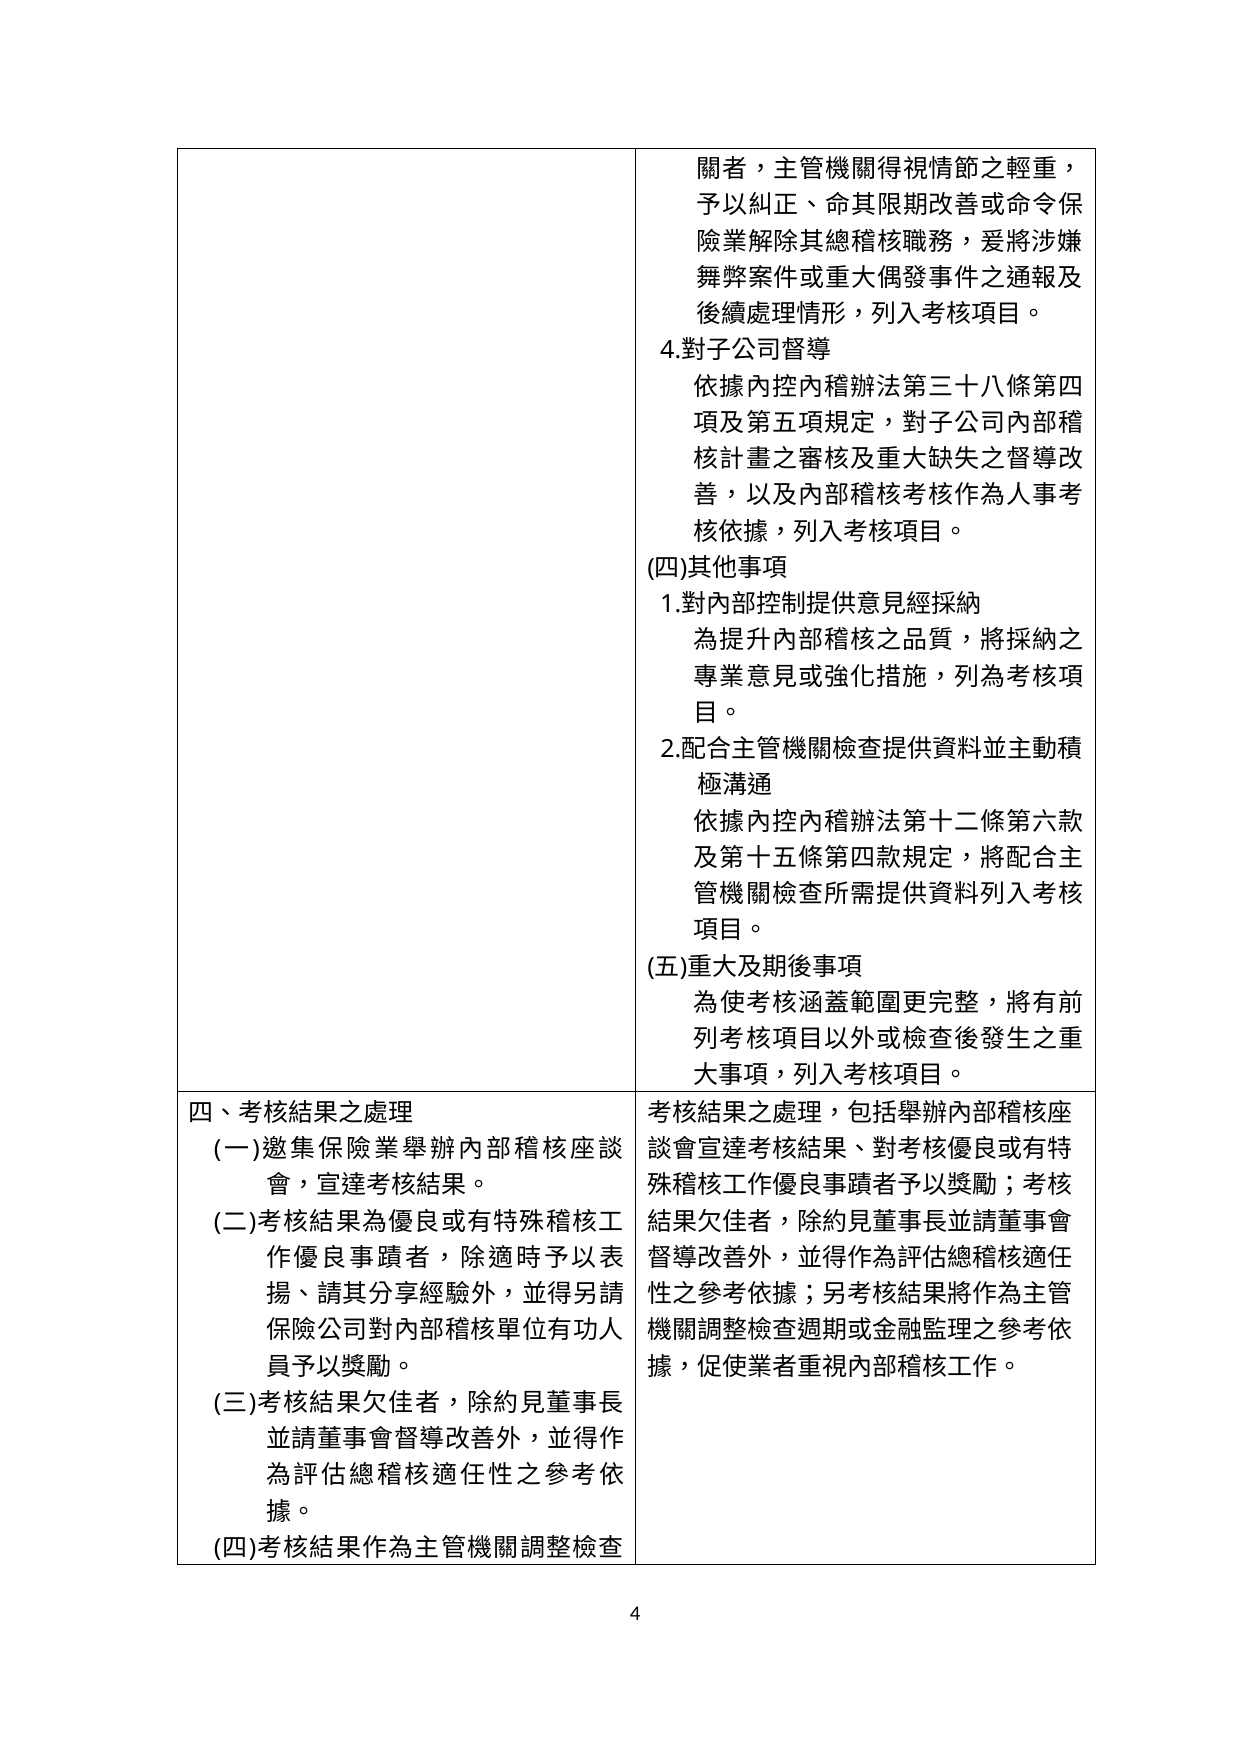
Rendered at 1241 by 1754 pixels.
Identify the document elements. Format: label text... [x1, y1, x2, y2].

table_cell 考核結果之處理，包括舉辦內部稽核座談會宣達考核結果、對考核優良或有特殊稽核工作優良事蹟者予以獎勵；考核結果欠佳者，除約見董事長並請董事會督導改善外，並得作為評估總稽核適任性之參考依據；另考核結果將作為主管機關調整檢查週期或金融監理之參考依據，促使業者重視內部稽核工作。 [636, 1092, 1095, 1563]
table_cell 四、考核結果之處理 (一)邀集保險業舉辦內部稽核座談會，宣達考核結果。 (二)考核結果為優良或有特殊稽核工作優良事蹟者，除適時予以表揚、請其分享經驗外，並得另請保險公司對內部稽核單位有功人員予以獎勵。 (三)考核結果欠佳者，除約見董事長並請董事會督導改善外，並得作為評估總稽核適任性之參考依據。 (四)考核結果作為主管機關調整檢查 [178, 1092, 635, 1563]
table_cell [178, 149, 635, 1091]
table_cell 關者，主管機關得視情節之輕重，予以糾正、命其限期改善或命令保險業解除其總稽核職務，爰將涉嫌舞弊案件或重大偶發事件之通報及後續處理情形，列入考核項目。 4.對子公司督導 依據內控內稽辦法第三十八條第四項及第五項規定，對子公司內部稽核計畫之審核及重大缺失之督導改善，以及內部稽核考核作為人事考核依據，列入考核項目。 (四)其他事項 1.對內部控制提供意見經採納 為提升內部稽核之品質，將採納之專業意見或強化措施，列為考核項目。 2.配合主管機關檢查提供資料並主動積極溝通 依據內控內稽辦法第十二條第六款及第十五條第四款規定，將配合主管機關檢查所需提供資料列入考核項目。 (五)重大及期後事項 為使考核涵蓋範圍更完整，將有前列考核項目以外或檢查後發生之重大事項，列入考核項目。 [636, 149, 1095, 1091]
